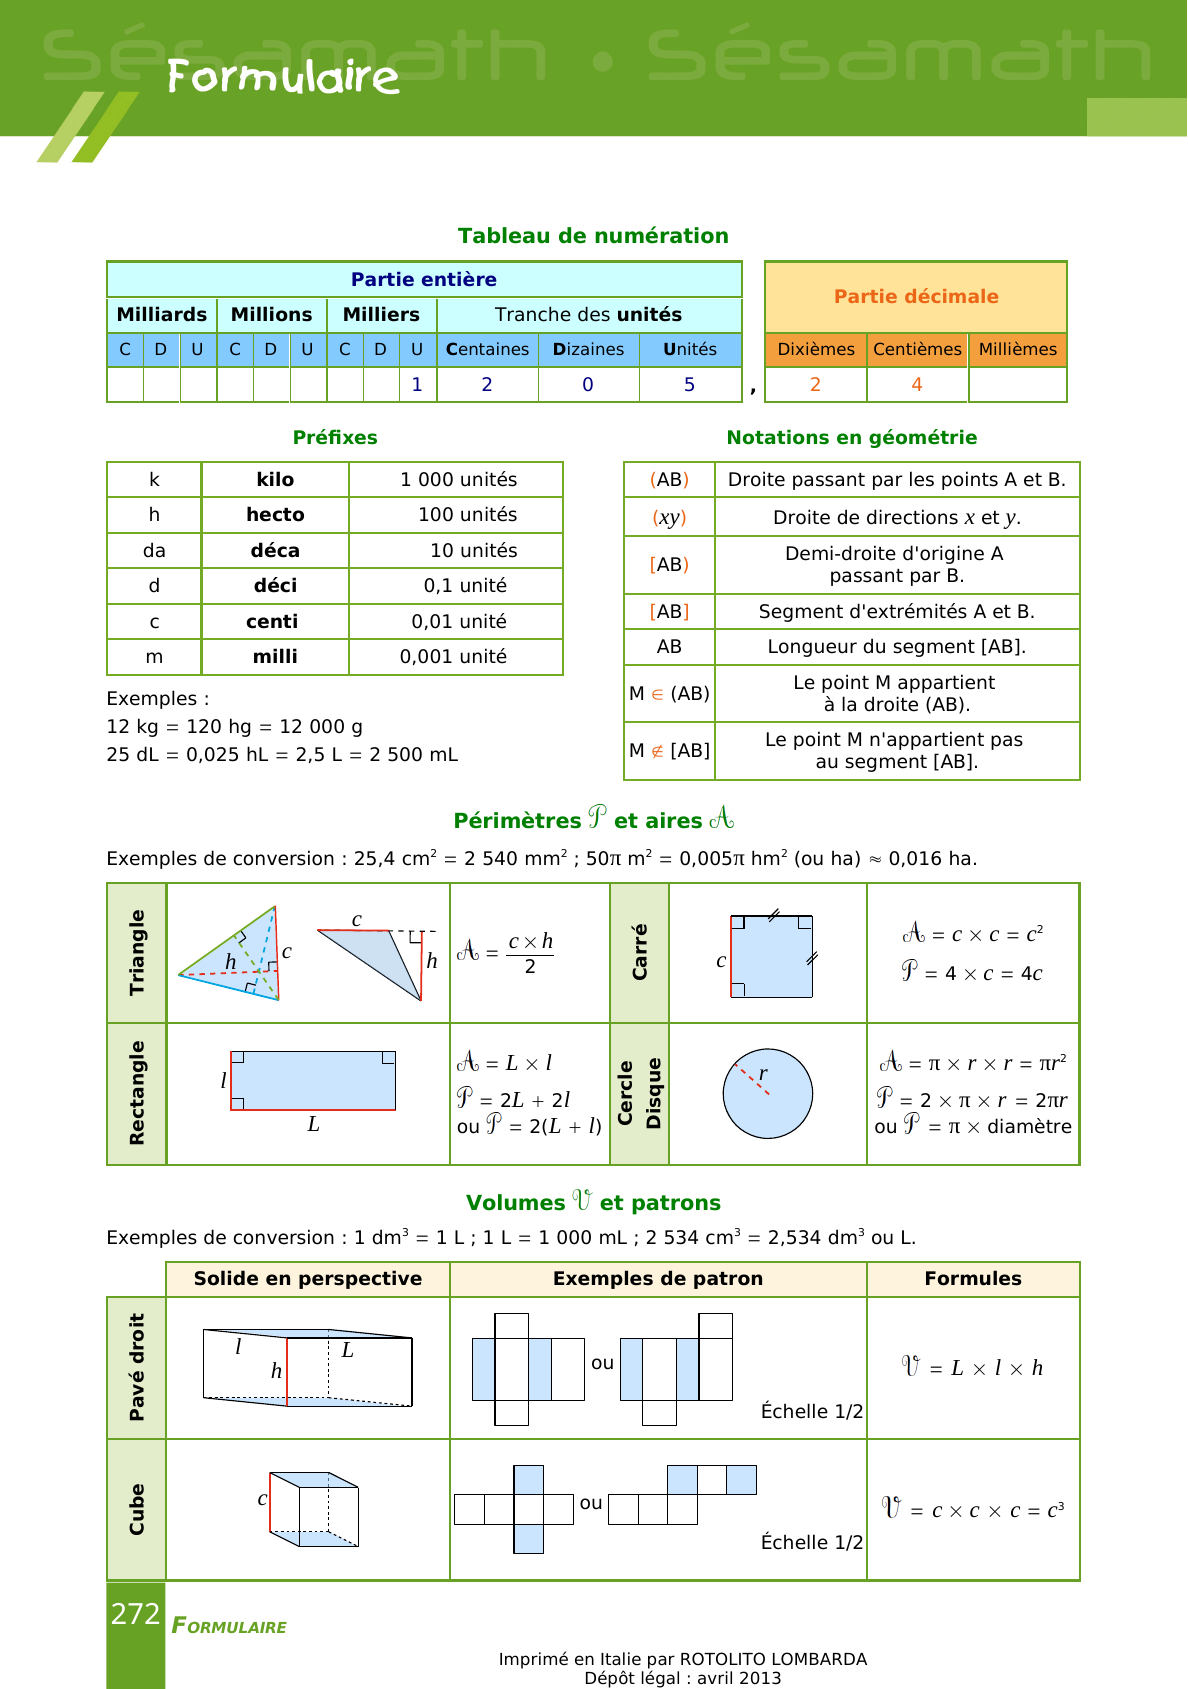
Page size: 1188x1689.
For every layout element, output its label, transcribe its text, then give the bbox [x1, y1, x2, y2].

table_header Partie décimale [766, 263, 1066, 332]
picture [588, 804, 607, 828]
table_cell Dixièmes [766, 334, 866, 366]
table_cell Millions [218, 299, 326, 332]
table_cell Échelle 1/2 [761, 1298, 866, 1438]
table_cell déca [203, 534, 348, 567]
text Exemples : [106, 688, 564, 709]
table_cell milli [203, 640, 348, 674]
picture [0, 0, 1187, 163]
table_cell Droite de directions x et y. [716, 498, 1079, 535]
picture [903, 1112, 920, 1134]
table_cell [167, 1440, 449, 1579]
table_cell = π  r  r = πr2 = 2  π  r = 2πr ou = π  diamètre [868, 1024, 1078, 1164]
table_cell 1 [400, 368, 436, 401]
table_cell ou [451, 1440, 761, 1579]
table_cell Segment d'extrémités A et B. [716, 595, 1079, 628]
table_cell [328, 368, 363, 401]
table_cell [167, 1298, 449, 1438]
table_cell C [218, 334, 253, 366]
table_cell 0,1 unité [350, 569, 562, 603]
table_cell M  (AB) [625, 666, 714, 721]
picture [879, 1049, 902, 1071]
table_cell c [108, 605, 200, 638]
table_cell Le point M n'appartient pas au segment [AB]. [716, 723, 1079, 779]
table_header Partie entière [108, 263, 741, 296]
table_cell C [108, 334, 143, 366]
table_header [670, 884, 866, 1022]
table_cell [970, 368, 1066, 401]
table_cell U [400, 334, 436, 366]
table_cell Cercle [611, 1024, 639, 1164]
table_cell = L  l  h [868, 1298, 1079, 1438]
table_cell C [328, 334, 363, 366]
table_cell AB [625, 630, 714, 664]
table_cell (xy) [625, 498, 714, 535]
table_cell 100 unités [350, 498, 562, 532]
table_header Exemples de patron [451, 1263, 866, 1296]
table_header Formules [868, 1263, 1079, 1296]
table_cell déci [203, 569, 348, 603]
table_cell 10 unités [350, 534, 562, 567]
table_cell h [108, 498, 200, 532]
picture [901, 1355, 921, 1376]
table_header k [108, 463, 200, 496]
table_cell Le point M appartient à la droite (AB). [716, 666, 1079, 721]
text 12 kg = 120 hg = 12 000 g [106, 716, 564, 737]
table_cell [670, 1024, 866, 1164]
picture [709, 804, 734, 828]
table_cell [181, 368, 216, 401]
table_cell Centaines [438, 334, 538, 366]
table_cell D [144, 334, 179, 366]
text Préfixes [106, 427, 564, 449]
table_cell , [743, 368, 764, 403]
table_cell [364, 368, 399, 401]
picture [456, 938, 479, 960]
table_cell 4 [868, 368, 967, 401]
table_header Carré [611, 884, 668, 1022]
table_cell [218, 368, 253, 401]
table_header 1 000 unités [350, 463, 562, 496]
picture [456, 1049, 479, 1071]
table_cell [AB] [625, 595, 714, 628]
table_cell [144, 368, 179, 401]
picture [881, 1496, 902, 1518]
table_header Triangle [108, 884, 165, 1022]
table_header (AB) [625, 463, 714, 496]
table_header = [451, 884, 609, 1022]
text Périmètres et aires [106, 804, 1081, 833]
table_cell [108, 368, 143, 401]
table_cell centi [203, 605, 348, 638]
picture [456, 1086, 473, 1108]
picture [902, 920, 925, 942]
table_header Solide en perspective [167, 1263, 449, 1296]
table_header [106, 1261, 165, 1296]
picture [901, 959, 918, 981]
table_cell Pavé droit [108, 1298, 165, 1438]
text 25 dL = 0,025 hL = 2,5 L = 2 500 mL [106, 743, 564, 765]
table_cell Demi-droite d'origine A passant par B. [716, 537, 1079, 593]
table_cell [743, 334, 764, 368]
table_header [743, 260, 764, 298]
table_cell 0 [539, 368, 639, 401]
text Exemples de conversion : 25,4 cm2 = 2 540 mm2 ; 50π m2 = 0,005π hm2 (ou ha)  0,016 ha. [106, 845, 1081, 870]
table_cell [AB) [625, 537, 714, 593]
table_cell Longueur du segment [AB]. [716, 630, 1079, 664]
table_cell = L  l = 2L  2l ou = 2(L  l) [451, 1024, 609, 1164]
table_header kilo [203, 463, 348, 496]
table_cell Disque [639, 1024, 668, 1164]
table_cell ou [451, 1298, 761, 1438]
table_cell 0,001 unité [350, 640, 562, 674]
table_cell [254, 368, 289, 401]
table_cell U [181, 334, 216, 366]
table_cell 2 [438, 368, 538, 401]
table_cell [291, 368, 326, 401]
table_cell hecto [203, 498, 348, 532]
table_cell Milliards [108, 299, 216, 332]
table_cell = c  c  c = c3 [868, 1440, 1079, 1579]
table_cell Rectangle [108, 1024, 165, 1164]
table_cell D [254, 334, 289, 366]
table_cell [743, 299, 764, 334]
table_cell Unités [640, 334, 741, 366]
table_cell M  [AB] [625, 723, 714, 779]
table_cell Cube [108, 1440, 165, 1579]
text Notations en géométrie [623, 427, 1081, 449]
table_cell 5 [640, 368, 741, 401]
picture [572, 1189, 593, 1210]
table_cell Centièmes [868, 334, 967, 366]
table_cell 0,01 unité [350, 605, 562, 638]
table_cell 2 [766, 368, 866, 401]
text Volumes et patrons [106, 1189, 1081, 1215]
table_header = c  c = c2 = 4  c = 4c [868, 884, 1078, 1022]
table_cell D [364, 334, 399, 366]
picture [486, 1112, 502, 1134]
table_header Droite passant par les points A et B. [716, 463, 1079, 496]
table_cell [168, 1024, 449, 1164]
table_header [168, 884, 449, 1022]
table_cell d [108, 569, 200, 603]
table_cell Échelle 1/2 [761, 1440, 866, 1579]
table_cell Dizaines [539, 334, 639, 366]
table_cell Millièmes [970, 334, 1066, 366]
table_cell Milliers [328, 299, 436, 332]
table_cell U [291, 334, 326, 366]
table_cell Tranche des unités [438, 299, 741, 332]
table_cell da [108, 534, 200, 567]
text Exemples de conversion : 1 dm3 = 1 L ; 1 L = 1 000 mL ; 2 534 cm3 = 2,534 dm3 ou L. [106, 1227, 1081, 1249]
picture [876, 1086, 893, 1108]
table_cell m [108, 640, 200, 674]
text Tableau de numération [106, 224, 1081, 249]
